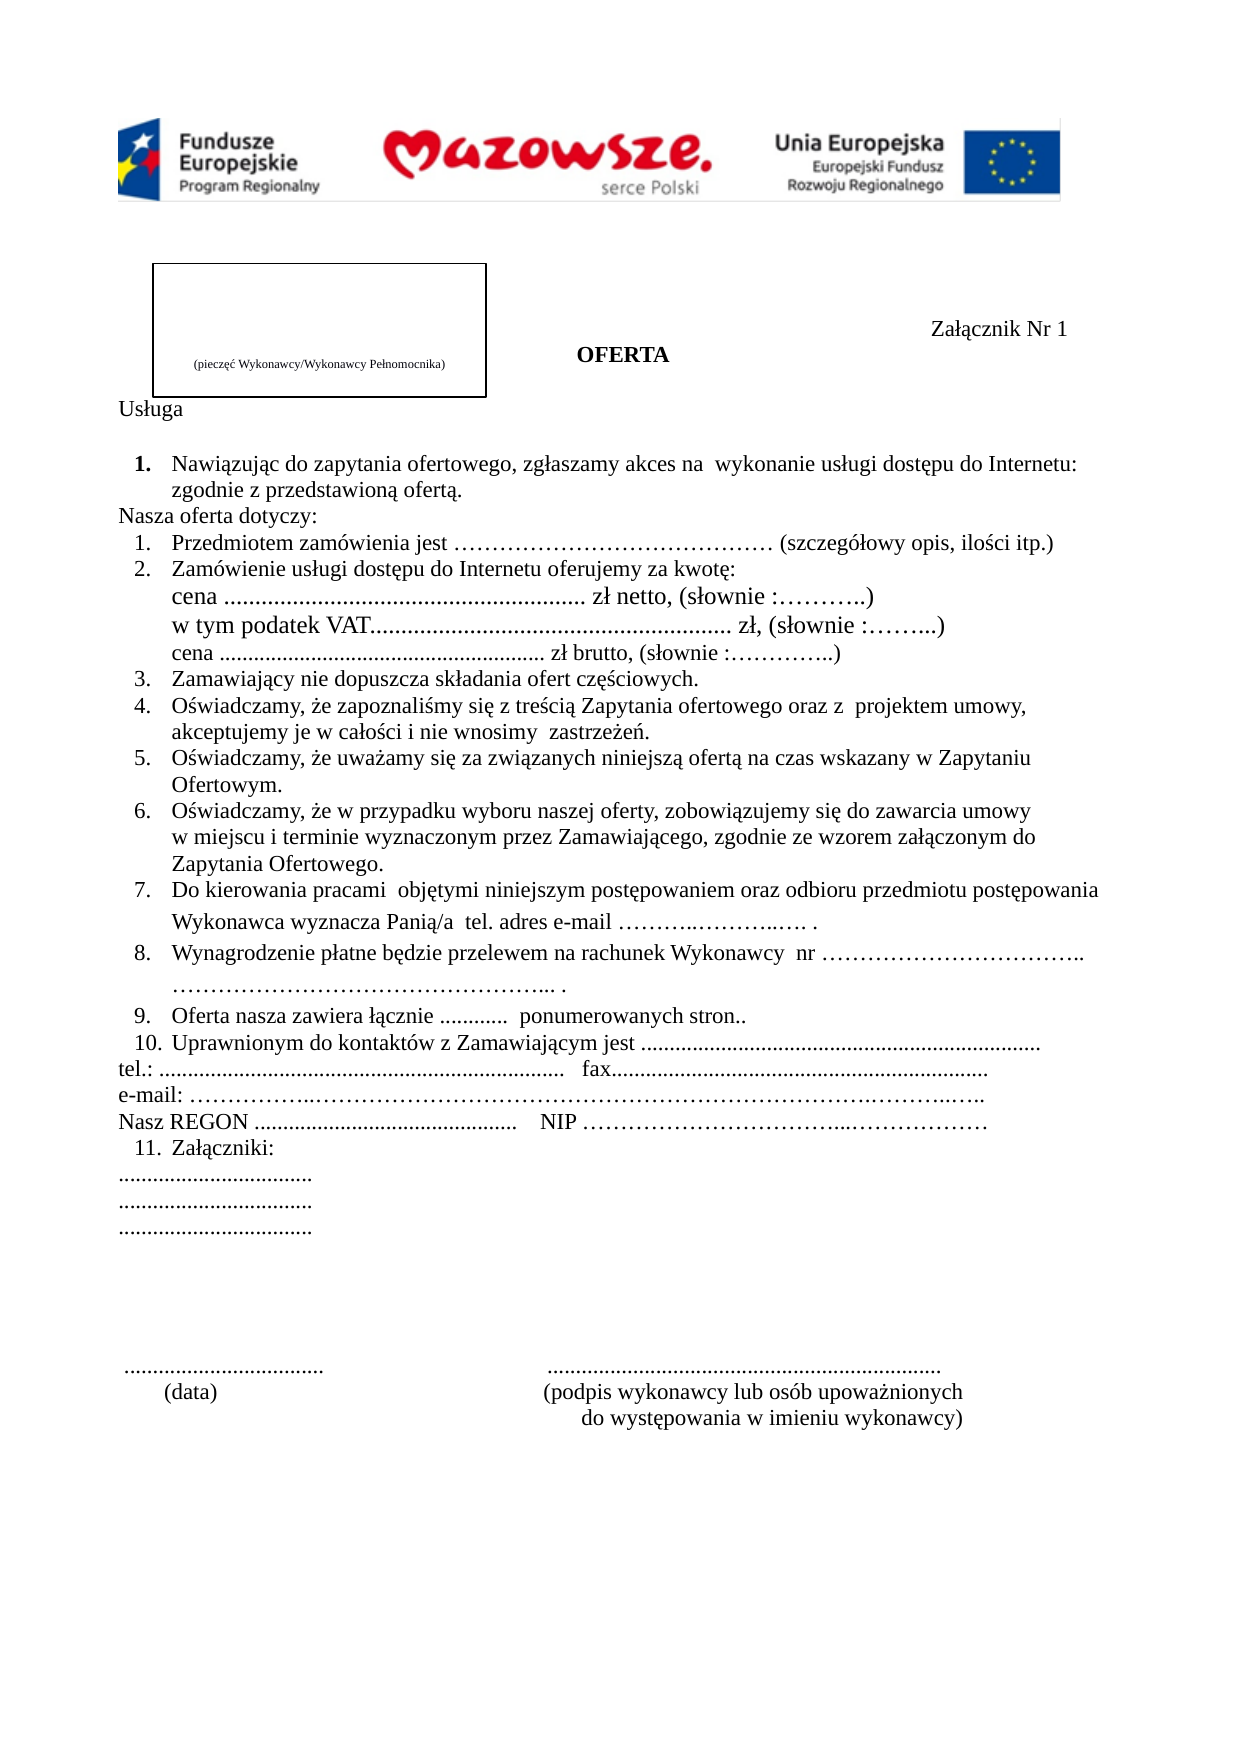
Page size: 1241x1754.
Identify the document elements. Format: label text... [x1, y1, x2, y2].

text do występowania w imieniu wykonawcy) [118, 1404, 1122, 1431]
list Zamawiający nie dopuszcza składania ofert częściowych. [134, 665, 1122, 692]
text Nasz REGON .............................................. NIP ……………………………...……………… [118, 1108, 1122, 1134]
text w tym podatek VAT.......................................................... zł, (słownie :……...) [171, 610, 1122, 639]
text tel.: ....................................................................... fax.................................................................. [118, 1055, 1122, 1081]
text .................................. [118, 1213, 1122, 1239]
text OFERTA [487, 341, 1122, 367]
text (data) (podpis wykonawcy lub osób upoważnionych [118, 1378, 1122, 1404]
list Oświadczamy, że uważamy się za związanych niniejszą ofertą na czas wskazany w Zapytaniu Ofertowym. [134, 744, 1122, 797]
list Załączniki: [134, 1134, 1122, 1161]
text .................................. [118, 1187, 1122, 1213]
text cena ......................................................... zł brutto, (słownie :…………..) [171, 639, 1122, 665]
text ................................... ..................................................................... [118, 1352, 1122, 1378]
list Do kierowania pracami objętymi niniejszym postępowaniem oraz odbioru przedmiotu postępowania Wykonawca wyznacza Panią/a tel. adres e-mail ………..………..…. . [134, 876, 1122, 934]
list Oświadczamy, że w przypadku wyboru naszej oferty, zobowiązujemy się do zawarcia umowy w miejscu i terminie wyznaczonym przez Zamawiającego, zgodnie ze wzorem załączonym do Zapytania Ofertowego. [134, 797, 1122, 876]
list Uprawnionym do kontaktów z Zamawiającym jest ...................................................................... [134, 1029, 1122, 1055]
list Wynagrodzenie płatne będzie przelewem na rachunek Wykonawcy nr …………………………….. …………………………………………... . [134, 939, 1122, 997]
list Oświadczamy, że zapoznaliśmy się z treścią Zapytania ofertowego oraz z projektem umowy, akceptujemy je w całości i nie wnosimy zastrzeżeń. [134, 692, 1122, 744]
list Zamówienie usługi dostępu do Internetu oferujemy za kwotę: [134, 555, 1122, 581]
list Nawiązując do zapytania ofertowego, zgłaszamy akces na wykonanie usługi dostępu do Internetu: zgodnie z przedstawioną ofertą. [134, 450, 1122, 502]
list Oferta nasza zawiera łącznie ............ ponumerowanych stron.. [134, 1002, 1122, 1029]
text Załącznik Nr 1 [487, 314, 1122, 341]
list Przedmiotem zamówienia jest …………………………………… (szczegółowy opis, ilości itp.) [134, 529, 1122, 555]
text .................................. [118, 1161, 1122, 1187]
text cena .......................................................... zł netto, (słownie :………..) [171, 581, 1122, 610]
text Nasza oferta dotyczy: [118, 502, 1122, 529]
text [118, 341, 152, 367]
text (pieczęć Wykonawcy/Wykonawcy Pełnomocnika) [168, 357, 471, 372]
text Usługa [118, 395, 1122, 422]
picture [118, 118, 1062, 203]
text [118, 314, 152, 341]
text e-mail: ……………..……………………………………………………………….………..….. [118, 1081, 1122, 1108]
